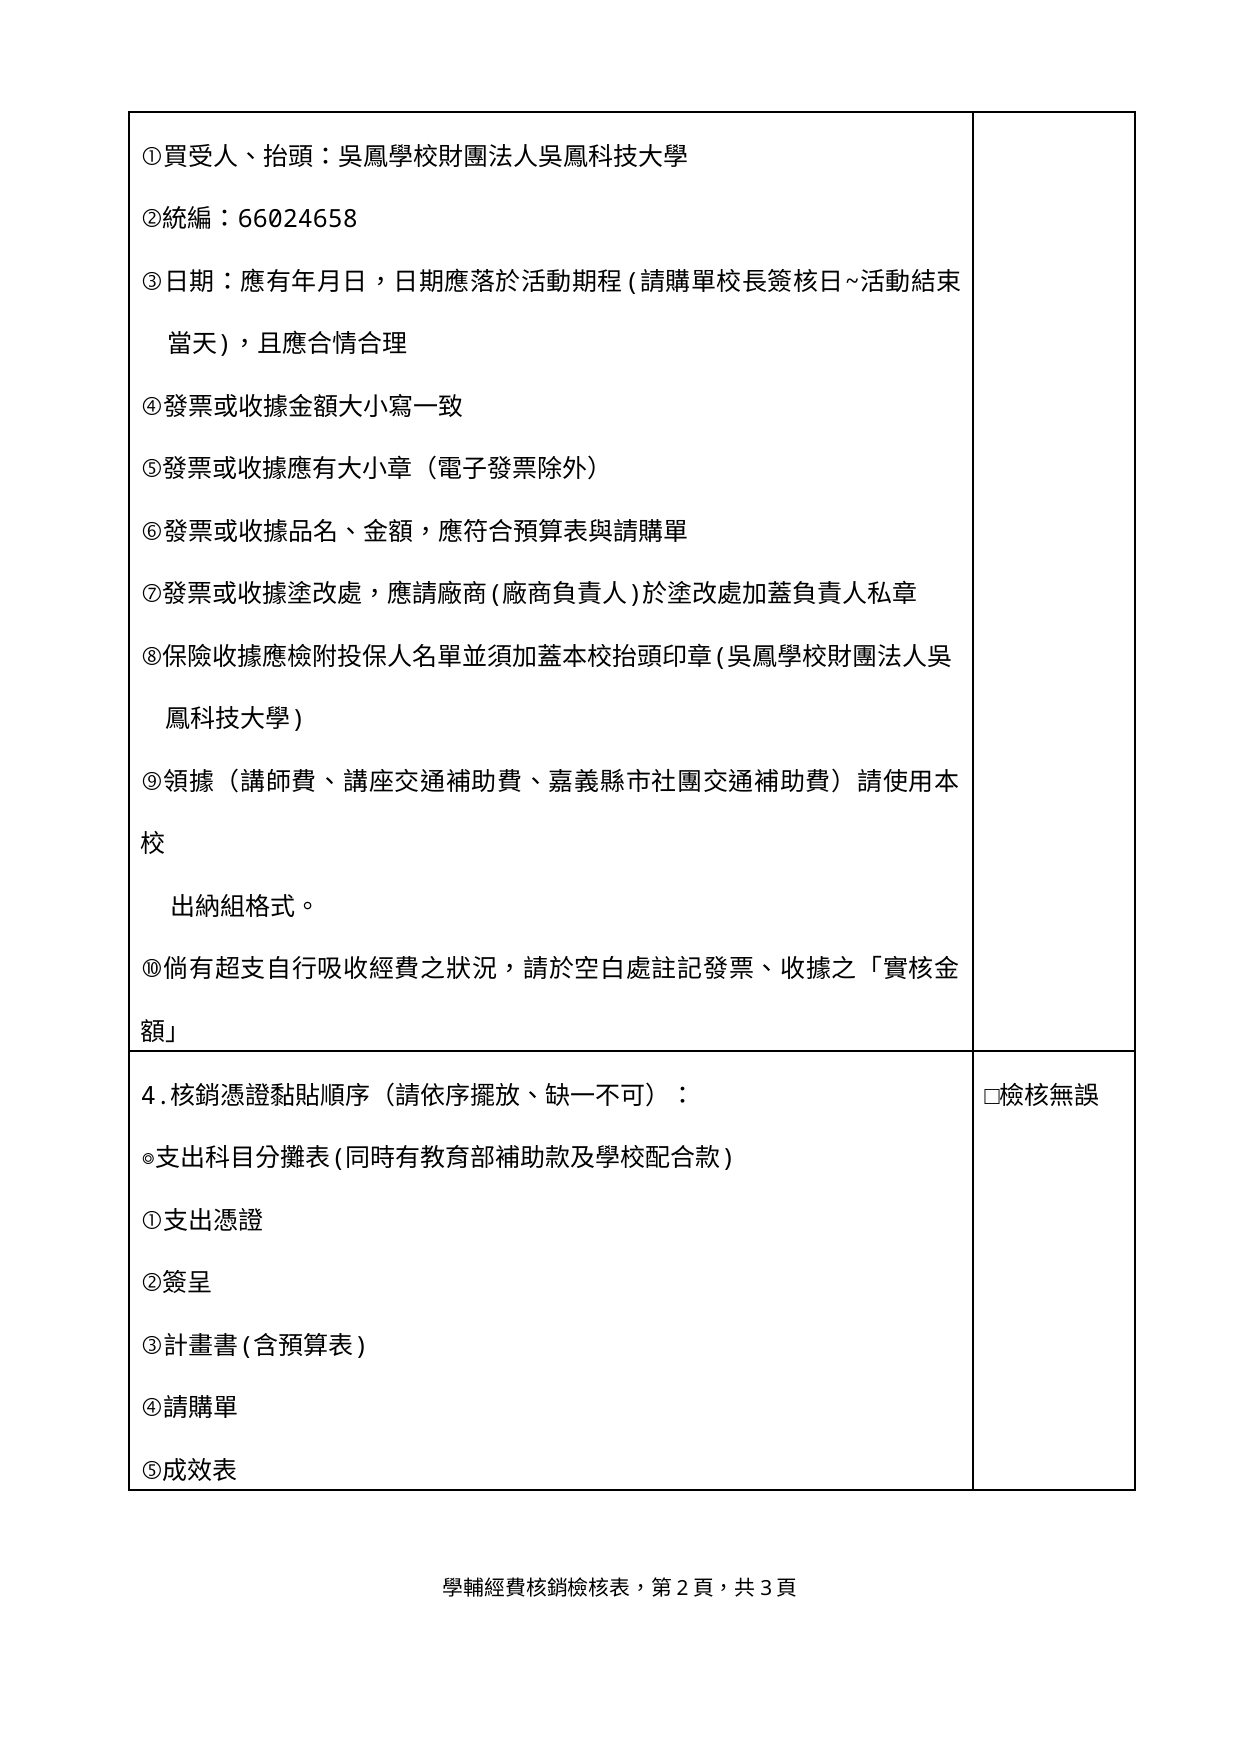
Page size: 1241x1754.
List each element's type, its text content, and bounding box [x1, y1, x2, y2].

table_cell □檢核無誤 [974, 1052, 1134, 1489]
table_cell 4.核銷憑證黏貼順序（請依序擺放、缺一不可）： ◎支出科目分攤表(同時有教育部補助款及學校配合款) 支出憑證 簽呈 計畫書(含預算表) 請購單 成效表 [130, 1052, 972, 1489]
table_cell 買受人、抬頭：吳鳳學校財團法人吳鳳科技大學 統編：66024658 日期：應有年月日，日期應落於活動期程(請購單校長簽核日~活動結束當天)，且應合情合理 發票或收據金額大小寫一致 發票或收據應有大小章（電子發票除外） 發票或收據品名、金額，應符合預算表與請購單 發票或收據塗改處，應請廠商(廠商負責人)於塗改處加蓋負責人私章 保險收據應檢附投保人名單並須加蓋本校抬頭印章(吳鳳學校財團法人吳 鳳科技大學) 領據（講師費、講座交通補助費、嘉義縣市社團交通補助費）請使用本校 出納組格式。 倘有超支自行吸收經費之狀況，請於空白處註記發票、收據之「實核金額」 [130, 113, 972, 1050]
table_cell [974, 113, 1134, 1050]
